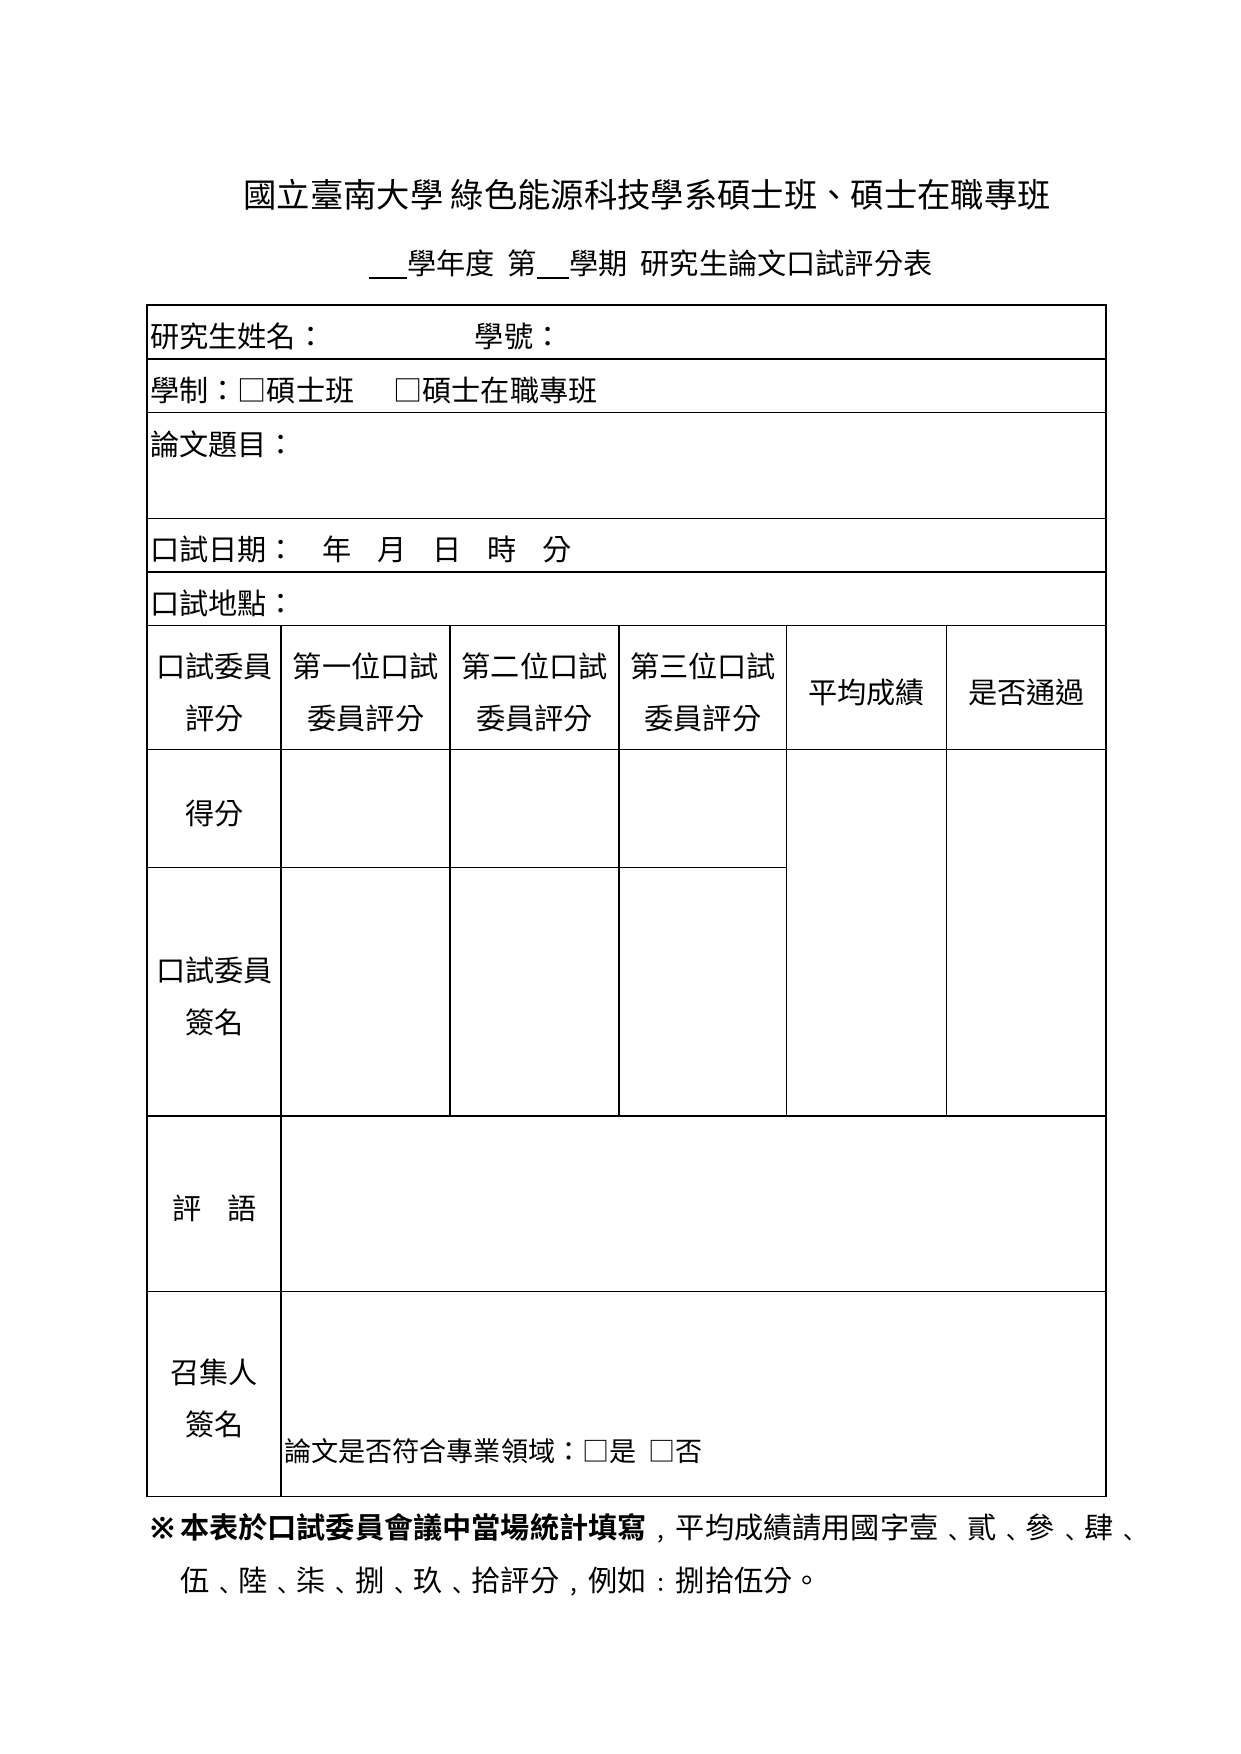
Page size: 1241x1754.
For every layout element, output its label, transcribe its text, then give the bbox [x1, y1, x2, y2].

table_cell 口試委員簽名 [148, 868, 280, 1115]
table_cell 得分 [148, 750, 280, 867]
table_cell [947, 750, 1105, 1115]
table_cell 論文題目： [148, 413, 1105, 517]
table_cell 口試地點： [148, 573, 1105, 625]
table_cell 是否通過 [947, 626, 1105, 749]
text 學年度 第 學期 研究生論文口試評分表 [150, 241, 1144, 283]
table_cell [282, 750, 449, 867]
table_cell [282, 868, 449, 1115]
table_cell [282, 1117, 1105, 1291]
table_cell [451, 750, 618, 867]
table_cell 第一位口試委員評分 [282, 626, 449, 749]
table_cell 論文是否符合專業領域：□是 □否 [282, 1292, 1105, 1496]
table_header 研究生姓名： 學號： [148, 306, 1105, 358]
table_cell [620, 868, 786, 1115]
table_cell 口試日期： 年 月 日 時 分 [148, 519, 1105, 571]
table_cell 召集人 簽名 [148, 1292, 280, 1496]
table_cell 第三位口試委員評分 [620, 626, 786, 749]
table_cell [620, 750, 786, 867]
text 國立臺南大學 綠色能源科技學系碩士班、碩士在職專班 [150, 168, 1144, 217]
table_cell 學制：□碩士班 □碩士在職專班 [148, 360, 1105, 412]
table_cell [451, 868, 618, 1115]
table_cell 口試委員評分 [148, 626, 280, 749]
table_cell 平均成績 [787, 626, 946, 749]
list 本表於口試委員會議中當場統計填寫﹐平均成績請用國字壹﹑貳﹑參﹑肆﹑伍﹑陸﹑柒﹑捌﹑玖﹑拾評分﹐例如﹕捌拾伍分。 [150, 1497, 1144, 1601]
table_cell 第二位口試委員評分 [451, 626, 618, 749]
table_cell 評 語 [148, 1117, 280, 1291]
table_cell [787, 750, 946, 1115]
